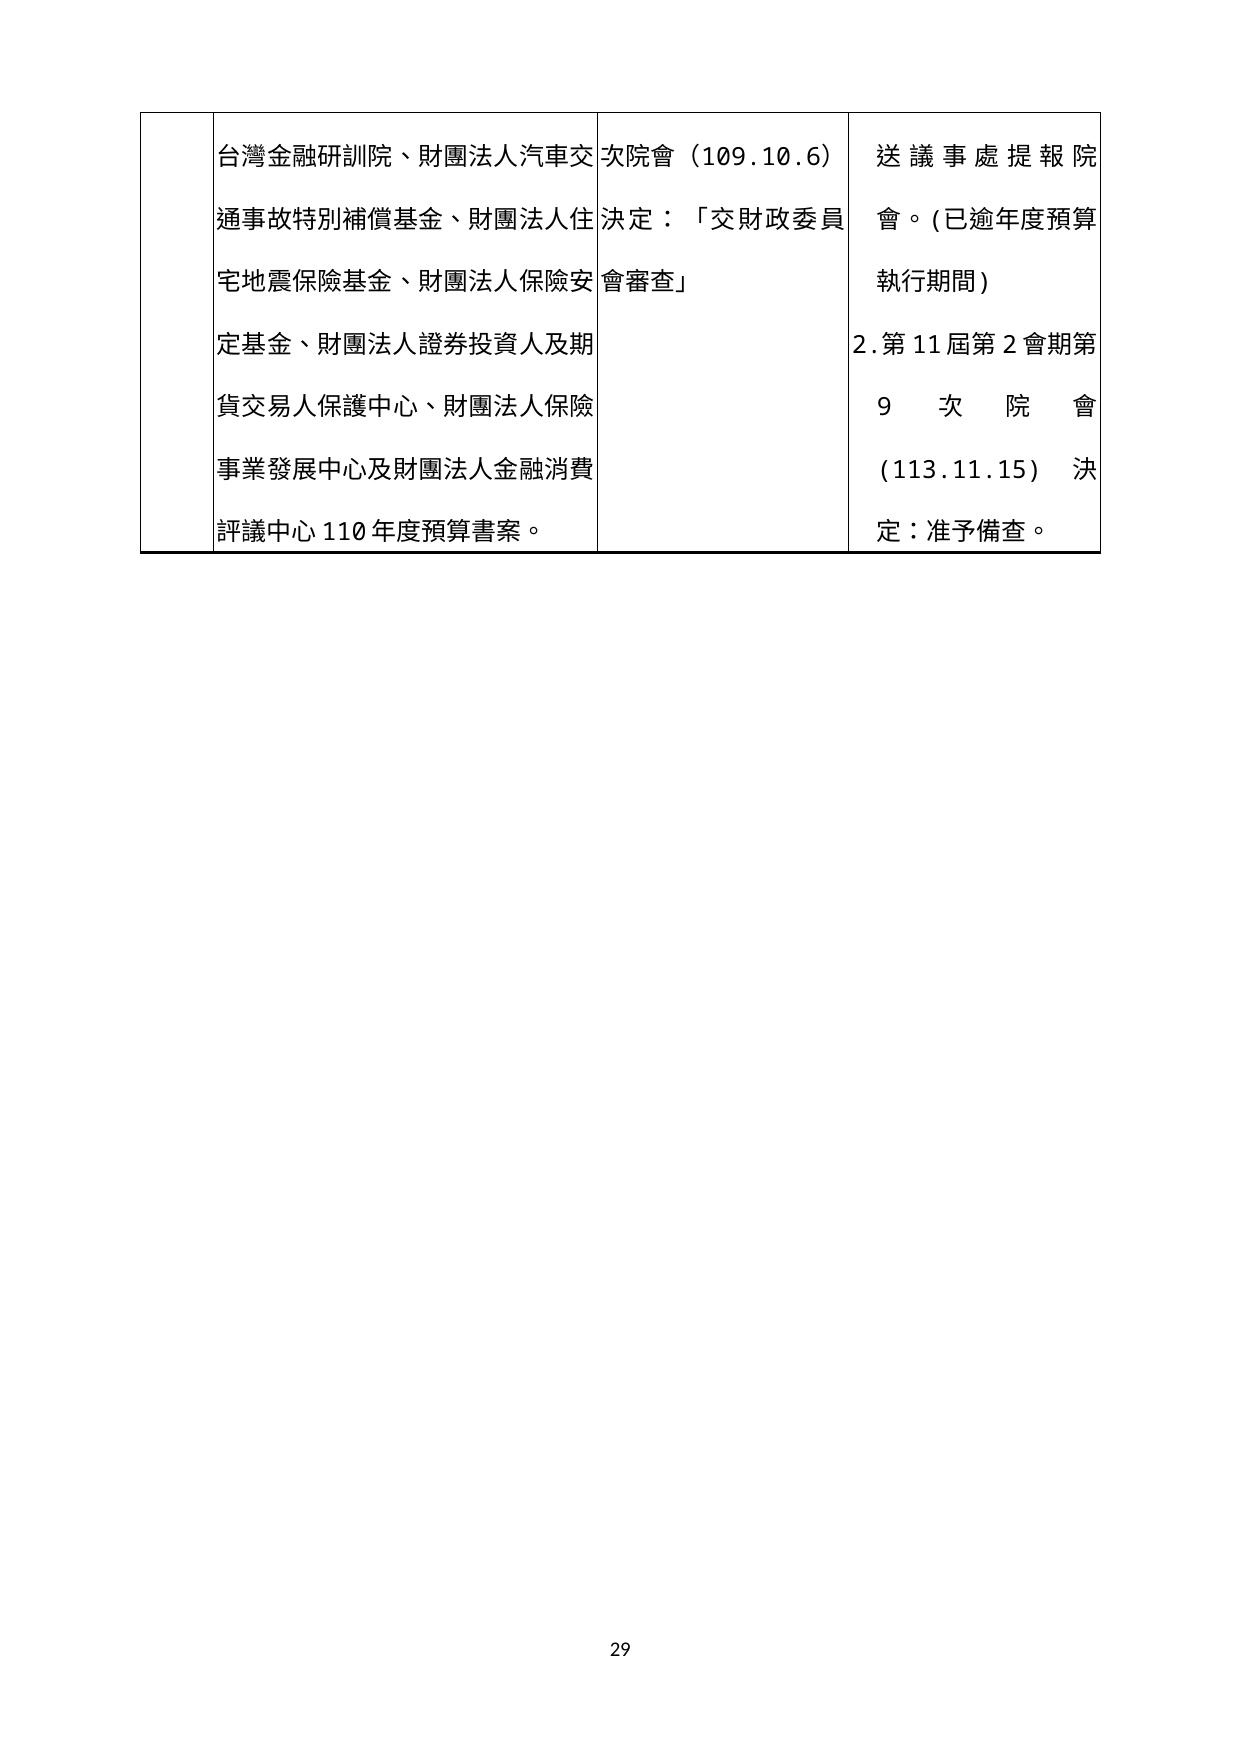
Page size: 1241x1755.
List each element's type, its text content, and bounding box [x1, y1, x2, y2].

table_cell [141, 113, 213, 551]
table_cell 台灣金融研訓院、財團法人汽車交通事故特別補償基金、財團法人住宅地震保險基金、財團法人保險安定基金、財團法人證券投資人及期貨交易人保護中心、財團法人保險事業發展中心及財團法人金融消費評議中心110年度預算書案。 [214, 113, 597, 551]
table_cell 次院會（109.10.6）決定：「交財政委員會審查」 [598, 113, 848, 551]
table_cell 送議事處提報院會。(已逾年度預算執行期間) 2.第11屆第2會期第9次院會(113.11.15)決定：准予備查。 [849, 113, 1100, 551]
